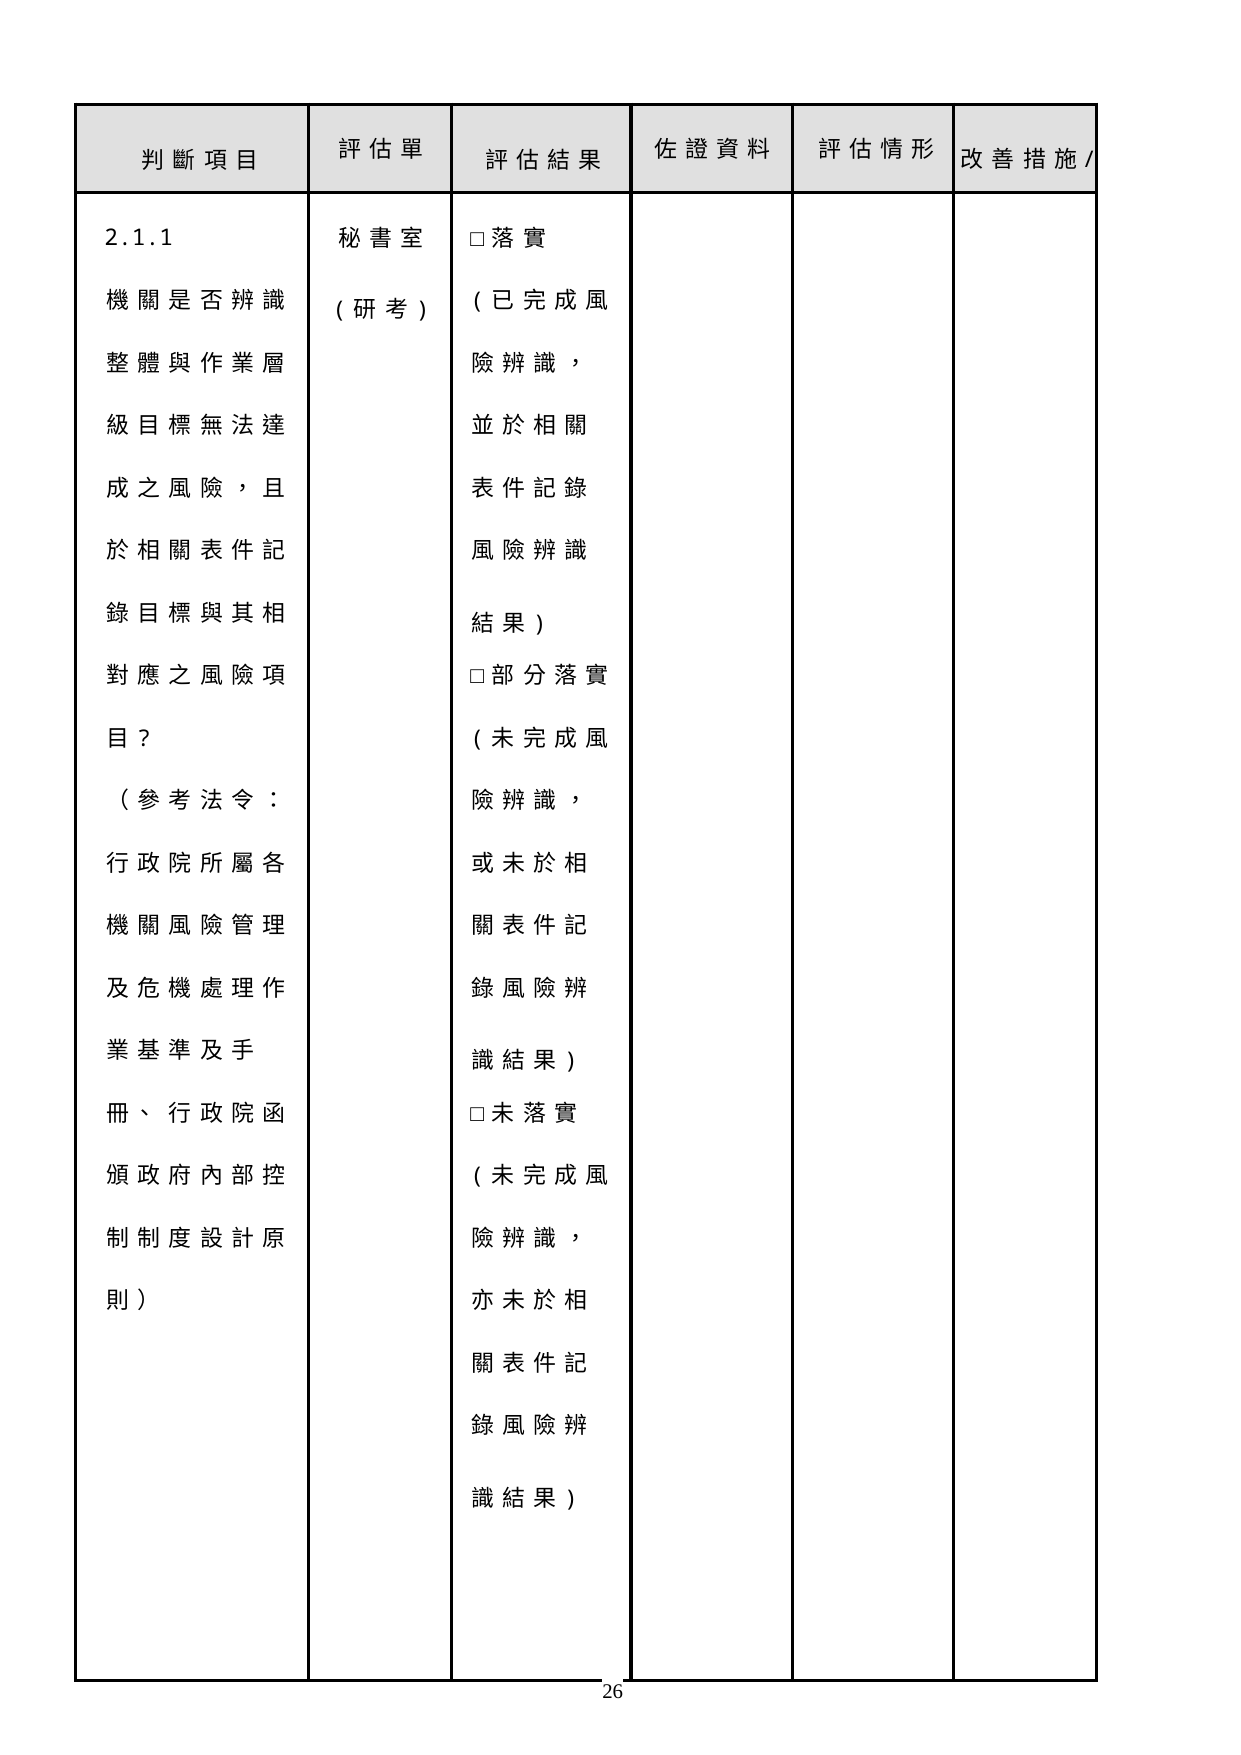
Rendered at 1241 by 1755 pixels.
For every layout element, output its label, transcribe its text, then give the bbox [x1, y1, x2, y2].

table_cell [633, 194, 791, 1679]
table_cell 2.1.1 機關是否辨識整體與作業層級目標無法達成之風險，且於相關表件記錄目標與其相對應之風險項目? （參考法令：行政院所屬各機關風險管理及危機處理作業基準及手冊、行政院函頒政府內部控制制度設計原則） [77, 194, 307, 1679]
table_header 評估結果 [453, 106, 629, 191]
table_cell [794, 194, 952, 1679]
table_header 佐證資料清單 [633, 106, 791, 191]
table_header 評估情形說明 [794, 106, 952, 191]
table_cell [955, 194, 1095, 1679]
table_cell □落實 (已完成風險辨識，並於相關表件記錄風險辨識結果) □部分落實 (未完成風險辨識，或未於相關表件記錄風險辨識結果) □未落實 (未完成風險辨識，亦未於相關表件記錄風險辨識結果) [453, 194, 629, 1679]
table_cell 秘書室 (研考) [310, 194, 450, 1679]
table_header 判斷項目 [77, 106, 307, 191]
table_header 評估單位 [310, 106, 450, 191]
table_header 改善措施/ 具體興革建議 [955, 106, 1095, 191]
